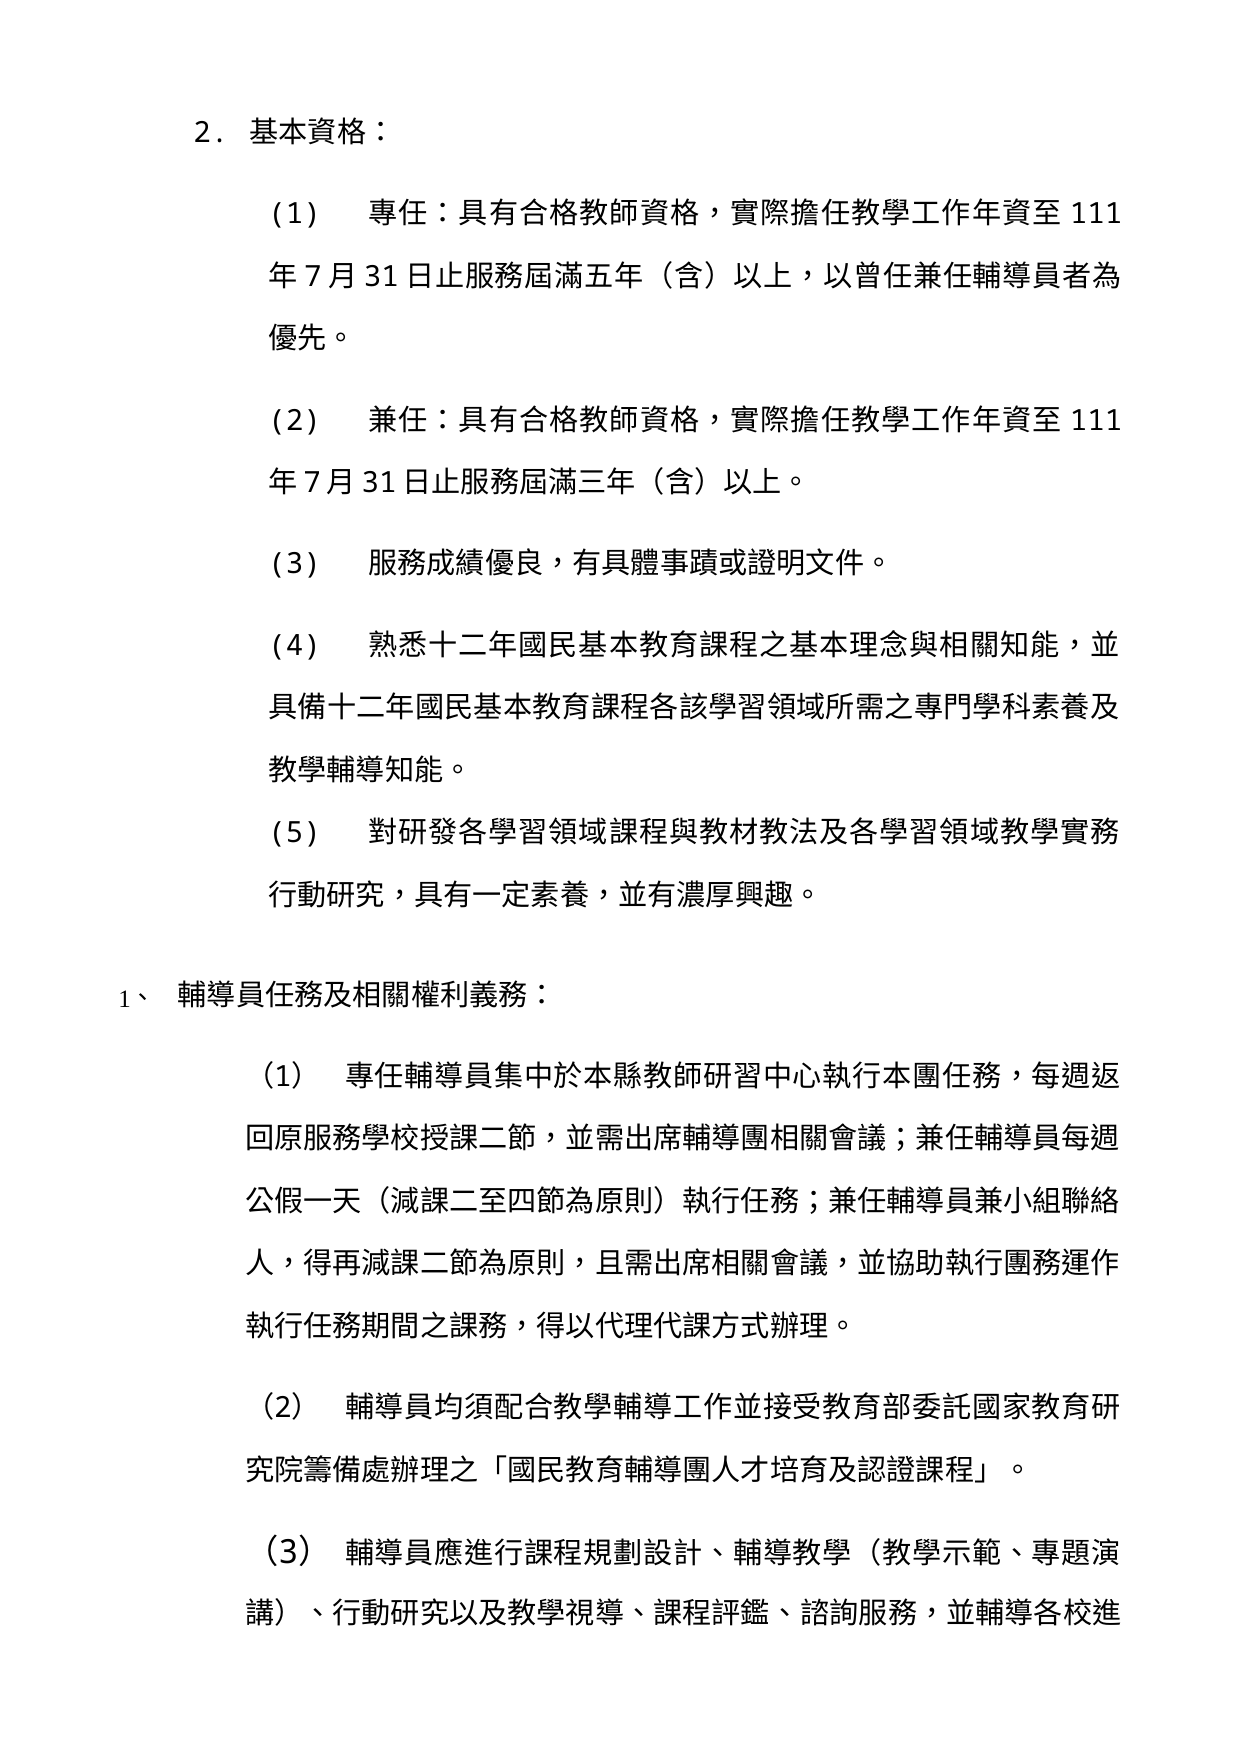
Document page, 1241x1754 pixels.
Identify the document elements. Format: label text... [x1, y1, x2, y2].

list 輔導員任務及相關權利義務： [118, 951, 1122, 1013]
list 基本資格： [193, 88, 1122, 151]
list 專任：具有合格教師資格，實際擔任教學工作年資至111年7月31日止服務屆滿五年（含）以上，以曾任兼任輔導員者為優先。 [268, 169, 1122, 357]
list 專任輔導員集中於本縣教師研習中心執行本團任務，每週返回原服務學校授課二節，並需出席輔導團相關會議；兼任輔導員每週公假一天（減課二至四節為原則）執行任務；兼任輔導員兼小組聯絡人，得再減課二節為原則，且需出席相關會議，並協助執行團務運作。執行任務期間之課務，得以代理代課方式辦理。 [245, 1032, 1122, 1344]
list 輔導員均須配合教學輔導工作並接受教育部委託國家教育研究院籌備處辦理之「國民教育輔導團人才培育及認證課程」。 [245, 1363, 1122, 1488]
list 服務成績優良，有具體事蹟或證明文件。 [268, 519, 1122, 582]
list 輔導員應進行課程規劃設計、輔導教學（教學示範、專題演講）、行動研究以及教學視導、課程評鑑、諮詢服務，並輔導各校進 [245, 1507, 1122, 1632]
list 兼任：具有合格教師資格，實際擔任教學工作年資至111年7月31日止服務屆滿三年（含）以上。 [268, 376, 1122, 501]
list 對研發各學習領域課程與教材教法及各學習領域教學實務行動研究，具有一定素養，並有濃厚興趣。 [268, 788, 1122, 913]
list 熟悉十二年國民基本教育課程之基本理念與相關知能，並具備十二年國民基本教育課程各該學習領域所需之專門學科素養及教學輔導知能。 [268, 601, 1122, 788]
